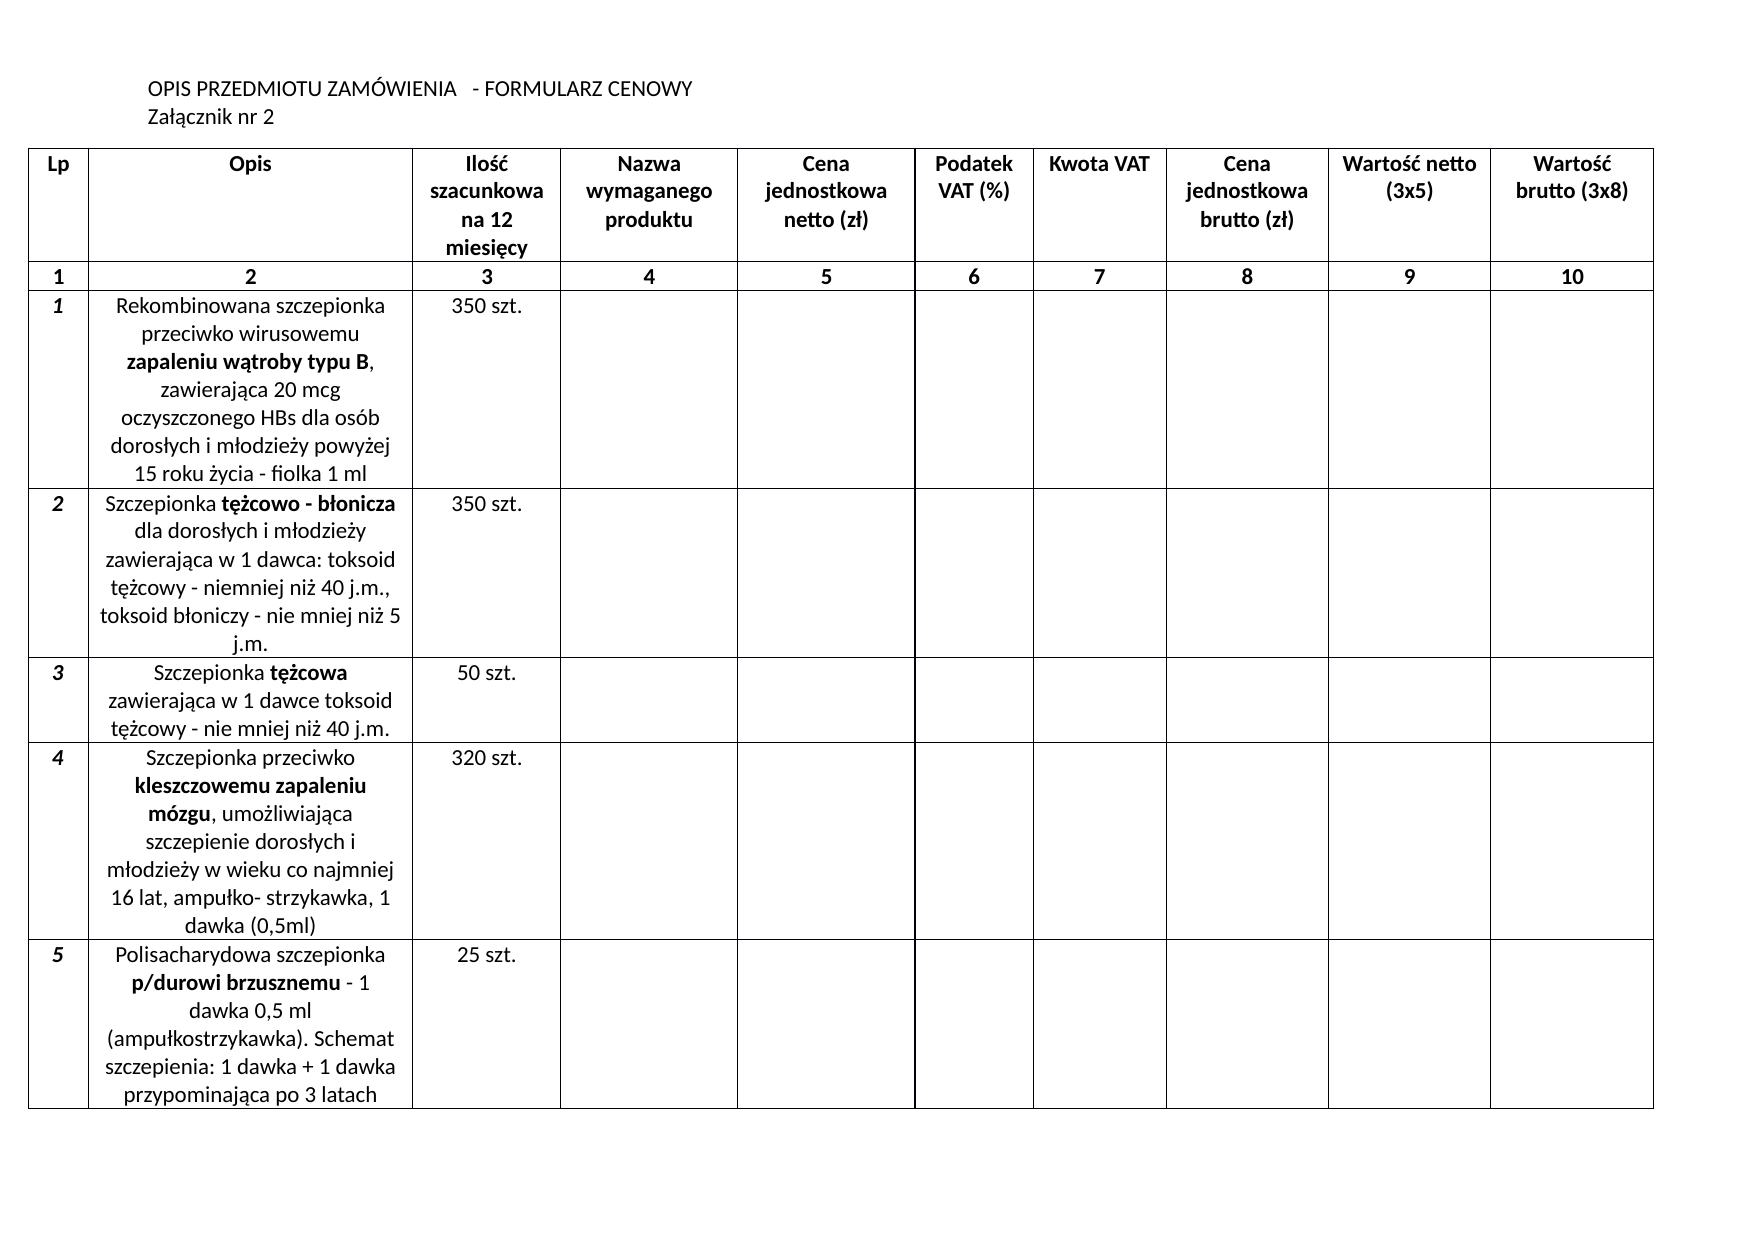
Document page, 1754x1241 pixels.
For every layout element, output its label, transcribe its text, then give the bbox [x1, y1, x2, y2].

table_cell [738, 940, 914, 1108]
table_cell [1491, 489, 1653, 657]
table_header Kwota VAT [1034, 149, 1166, 261]
table_cell [1034, 658, 1166, 742]
table_cell 4 [29, 743, 88, 939]
table_cell [1329, 291, 1490, 488]
table_cell 320 szt. [413, 743, 560, 939]
table_cell 6 [916, 262, 1033, 290]
table_cell 1 [29, 262, 88, 290]
table_header Lp [29, 149, 88, 261]
table_header Wartość netto (3x5) [1329, 149, 1490, 261]
table_cell [1491, 291, 1653, 488]
table_header Nazwa wymaganego produktu [561, 149, 737, 261]
table_cell 5 [738, 262, 914, 290]
table_cell [1329, 940, 1490, 1108]
table_cell [1167, 743, 1328, 939]
table_cell 4 [561, 262, 737, 290]
table_cell [1167, 291, 1328, 488]
table_cell [738, 743, 914, 939]
table_cell [1034, 940, 1166, 1108]
table_cell [1034, 489, 1166, 657]
table_header Wartość brutto (3x8) [1491, 149, 1653, 261]
table_cell [1491, 658, 1653, 742]
table_cell [561, 743, 737, 939]
table_cell 7 [1034, 262, 1166, 290]
table_cell [738, 489, 914, 657]
table_cell 3 [413, 262, 560, 290]
table_cell 350 szt. [413, 489, 560, 657]
table_cell [1167, 489, 1328, 657]
table_header Opis [89, 149, 412, 261]
table_cell [738, 658, 914, 742]
table_cell 2 [89, 262, 412, 290]
table_cell [561, 940, 737, 1108]
table_cell 350 szt. [413, 291, 560, 488]
table_cell [1329, 489, 1490, 657]
table_cell [916, 489, 1033, 657]
table_cell Rekombinowana szczepionka przeciwko wirusowemu zapaleniu wątroby typu B, zawierająca 20 mcg oczyszczonego HBs dla osób dorosłych i młodzieży powyżej 15 roku życia - fiolka 1 ml [89, 291, 412, 488]
table_cell [1034, 291, 1166, 488]
table_cell Szczepionka tężcowa zawierająca w 1 dawce toksoid tężcowy - nie mniej niż 40 j.m. [89, 658, 412, 742]
table_header Cena jednostkowa netto (zł) [738, 149, 914, 261]
table_cell 10 [1491, 262, 1653, 290]
table_cell [738, 291, 914, 488]
table_cell [561, 489, 737, 657]
table_header Podatek VAT (%) [916, 149, 1033, 261]
table_cell Szczepionka tężcowo - błonicza dla dorosłych i młodzieży zawierająca w 1 dawca: toksoid tężcowy - niemniej niż 40 j.m., toksoid błoniczy - nie mniej niż 5 j.m. [89, 489, 412, 657]
table_cell [916, 291, 1033, 488]
table_cell 9 [1329, 262, 1490, 290]
table_cell 8 [1167, 262, 1328, 290]
table_cell [1491, 743, 1653, 939]
table_cell [1329, 658, 1490, 742]
table_cell 25 szt. [413, 940, 560, 1108]
table_cell Szczepionka przeciwko kleszczowemu zapaleniu mózgu, umożliwiająca szczepienie dorosłych i młodzieży w wieku co najmniej 16 lat, ampułko- strzykawka, 1 dawka (0,5ml) [89, 743, 412, 939]
table_cell Polisacharydowa szczepionka p/durowi brzusznemu - 1 dawka 0,5 ml (ampułkostrzykawka). Schemat szczepienia: 1 dawka + 1 dawka przypominająca po 3 latach [89, 940, 412, 1108]
table_cell [1034, 743, 1166, 939]
table_header Ilość szacunkowa na 12 miesięcy [413, 149, 560, 261]
table_cell 5 [29, 940, 88, 1108]
table_cell 50 szt. [413, 658, 560, 742]
table_cell [1167, 940, 1328, 1108]
table_cell 3 [29, 658, 88, 742]
table_cell [1329, 743, 1490, 939]
table_cell [561, 291, 737, 488]
table_cell [916, 743, 1033, 939]
table_cell 1 [29, 291, 88, 488]
table_header Cena jednostkowa brutto (zł) [1167, 149, 1328, 261]
table_cell [1491, 940, 1653, 1108]
table_cell [1167, 658, 1328, 742]
table_cell [916, 940, 1033, 1108]
table_cell [561, 658, 737, 742]
table_cell [916, 658, 1033, 742]
table_cell 2 [29, 489, 88, 657]
